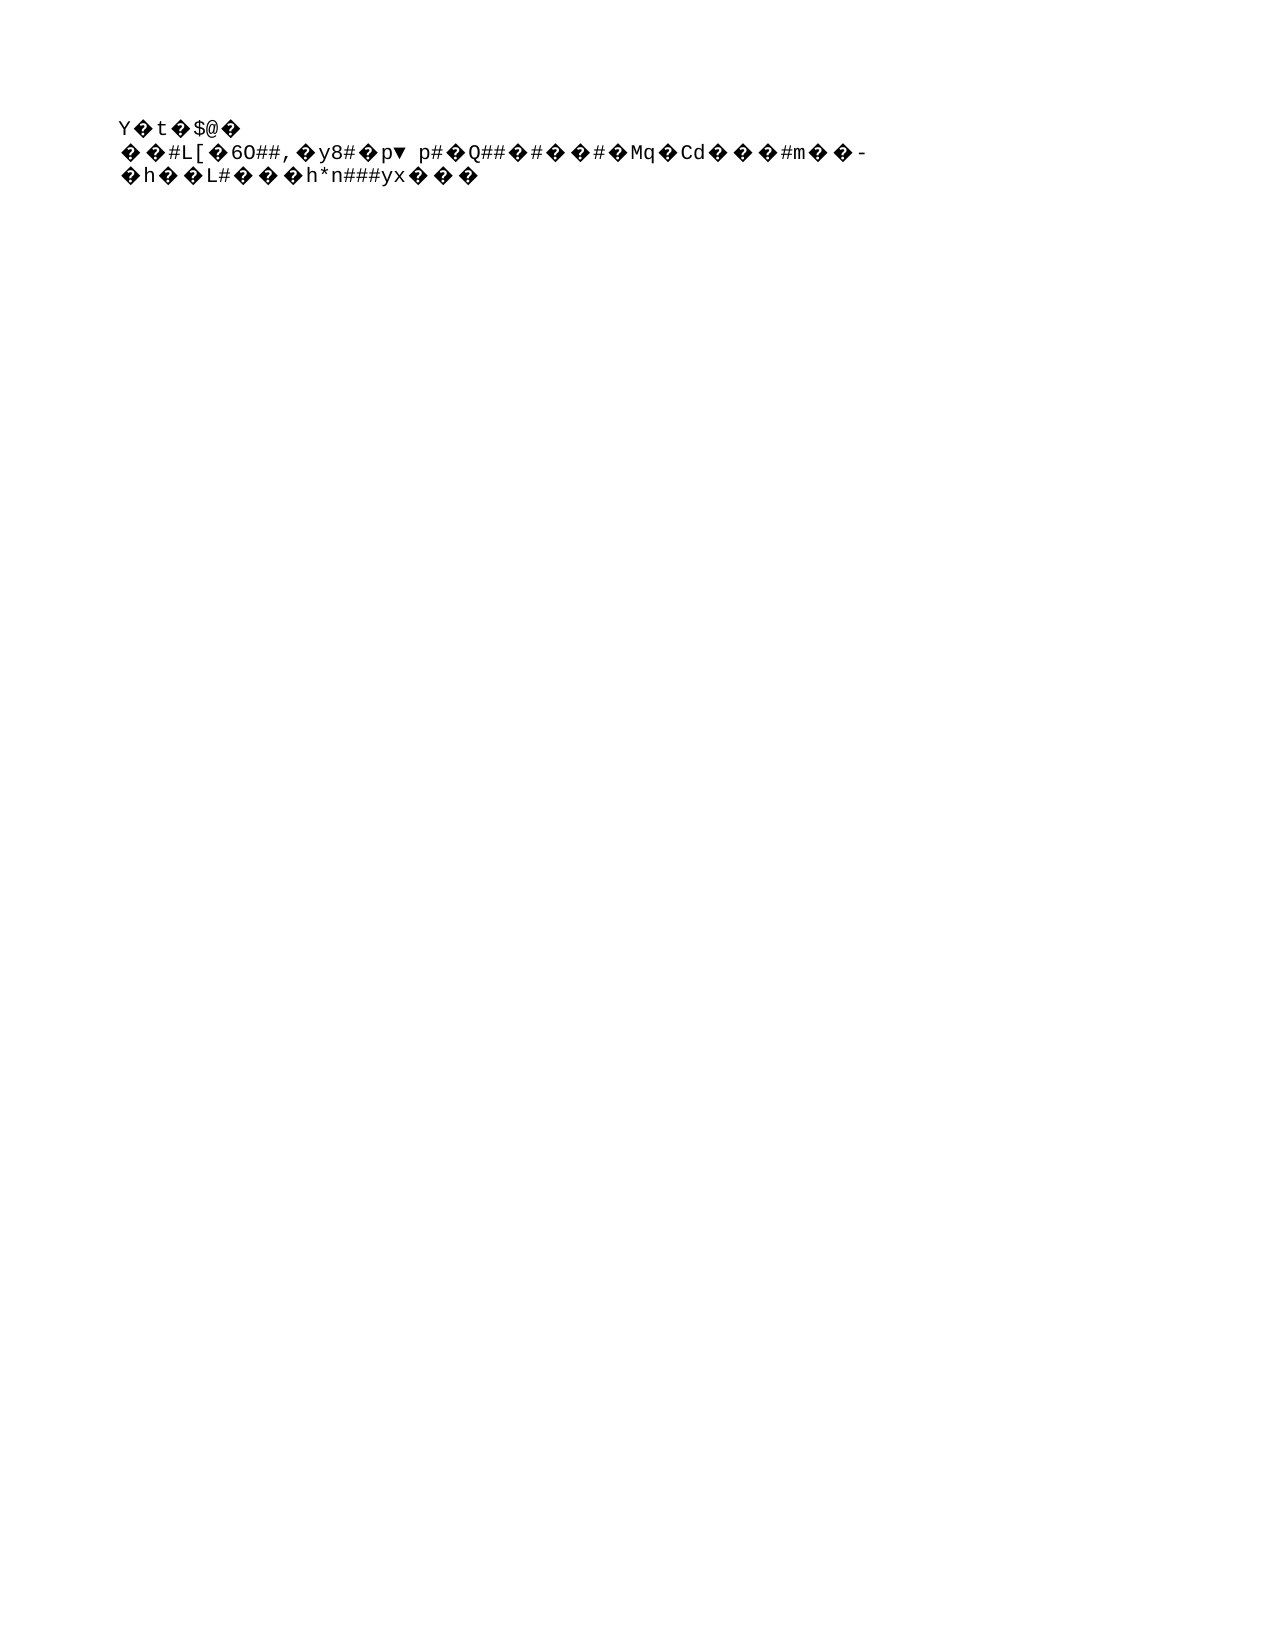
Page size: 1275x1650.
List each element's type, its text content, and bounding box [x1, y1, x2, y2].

text Y�t�$@� [118, 118, 1157, 142]
text ��#L[�6O##,�y8#�p▼ p#�Q##�#��#�Mq�Cd���#m��-�h��L#���h*n###yx��� [118, 142, 1157, 189]
